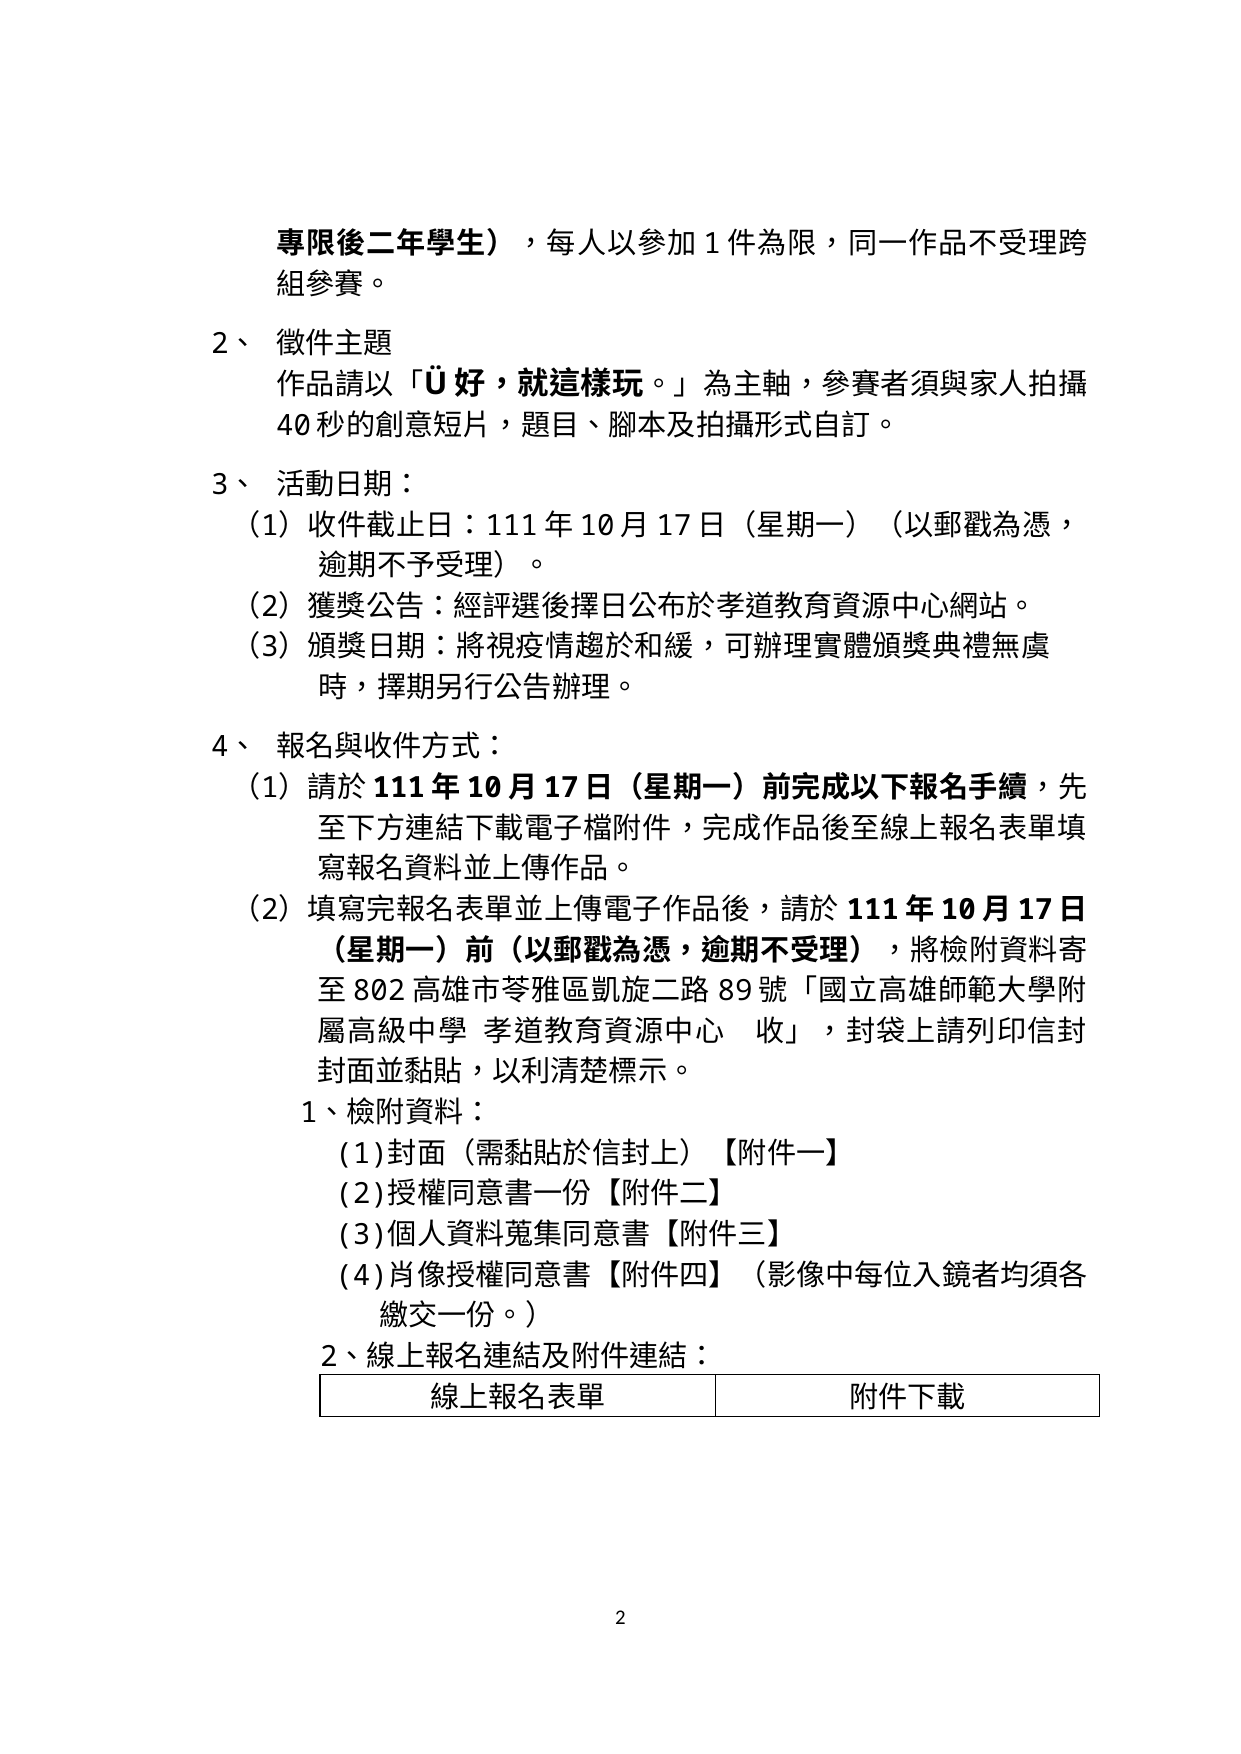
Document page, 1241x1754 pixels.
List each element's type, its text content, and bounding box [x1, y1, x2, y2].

text 作品請以「Ü好，就這樣玩。」為主軸，參賽者須與家人拍攝40秒的創意短片，題目、腳本及拍攝形式自訂。 [276, 362, 1088, 443]
text (3)個人資料蒐集同意書【附件三】 [335, 1212, 1088, 1252]
text (2)授權同意書一份【附件二】 [335, 1171, 1088, 1212]
text 專限後二年學生），每人以參加1件為限，同一作品不受理跨組參賽。 [276, 221, 1088, 302]
list 頒獎日期：將視疫情趨於和緩，可辦理實體頒獎典禮無虞時，擇期另行公告辦理。 [232, 624, 1053, 706]
text 1、檢附資料： [300, 1090, 1088, 1131]
text (1)封面（需黏貼於信封上）【附件一】 [335, 1131, 1088, 1171]
list 收件截止日：111年10月17日（星期一）（以郵戳為憑，逾期不予受理）。 [232, 502, 1053, 584]
list 填寫完報名表單並上傳電子作品後，請於111年10月17日（星期一）前（以郵戳為憑，逾期不受理），將檢附資料寄至802高雄市苓雅區凱旋二路89號「國立高雄師範大學附屬高級中學 孝道教育資源中心 收」，封袋上請列印信封封面並黏貼，以利清楚標示。 [232, 887, 1088, 1090]
text 2、線上報名連結及附件連結： [320, 1334, 1088, 1374]
table_header 附件下載 [716, 1375, 1099, 1416]
table_header 線上報名表單 [321, 1375, 715, 1416]
list 報名與收件方式： [211, 724, 1053, 765]
text (4)肖像授權同意書【附件四】（影像中每位入鏡者均須各繳交一份。） [335, 1252, 1088, 1334]
list 徵件主題 [211, 321, 1053, 362]
list 請於111年10月17日（星期一）前完成以下報名手續，先至下方連結下載電子檔附件，完成作品後至線上報名表單填寫報名資料並上傳作品。 [232, 765, 1088, 887]
list 獲獎公告：經評選後擇日公布於孝道教育資源中心網站。 [232, 584, 1053, 624]
list 活動日期： [211, 462, 1053, 502]
